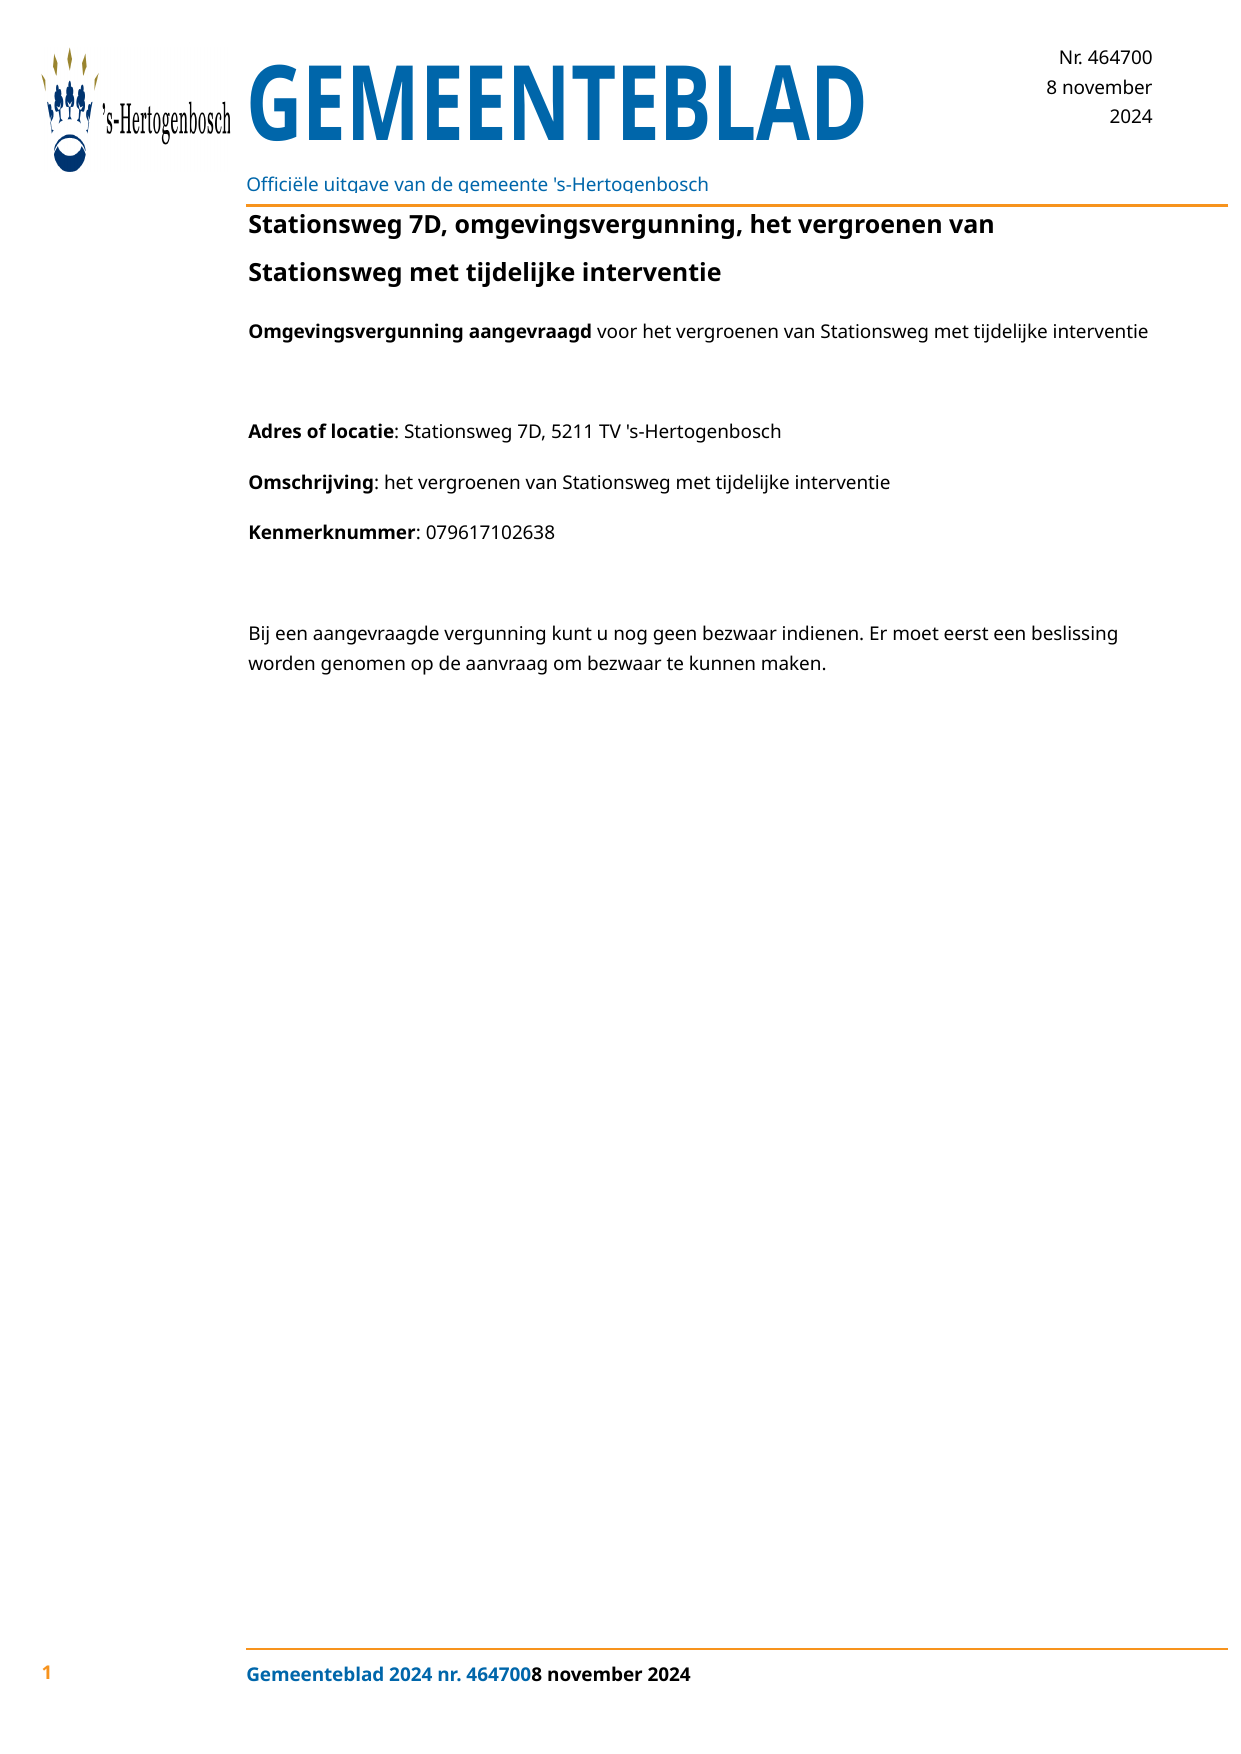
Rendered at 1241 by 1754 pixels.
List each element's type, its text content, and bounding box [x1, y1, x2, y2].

text Kenmerknummer: 079617102638 [248, 519, 1152, 545]
text Adres of locatie: Stationsweg 7D, 5211 TV 's-Hertogenbosch [248, 419, 1152, 444]
text Omgevingsvergunning aangevraagd voor het vergroenen van Stationsweg met tijdelijke interventie [248, 318, 1152, 344]
text Stationsweg 7D, omgevingsvergunning, het vergroenen van Stationsweg met tijdelijke interventie [248, 207, 1152, 288]
text Bij een aangevraagde vergunning kunt u nog geen bezwaar indienen. Er moet eerst een beslissing worden genomen op de aanvraag om bezwaar te kunnen maken. [248, 620, 1152, 676]
text Omschrijving: het vergroenen van Stationsweg met tijdelijke interventie [248, 469, 1152, 495]
picture [41, 47, 231, 172]
